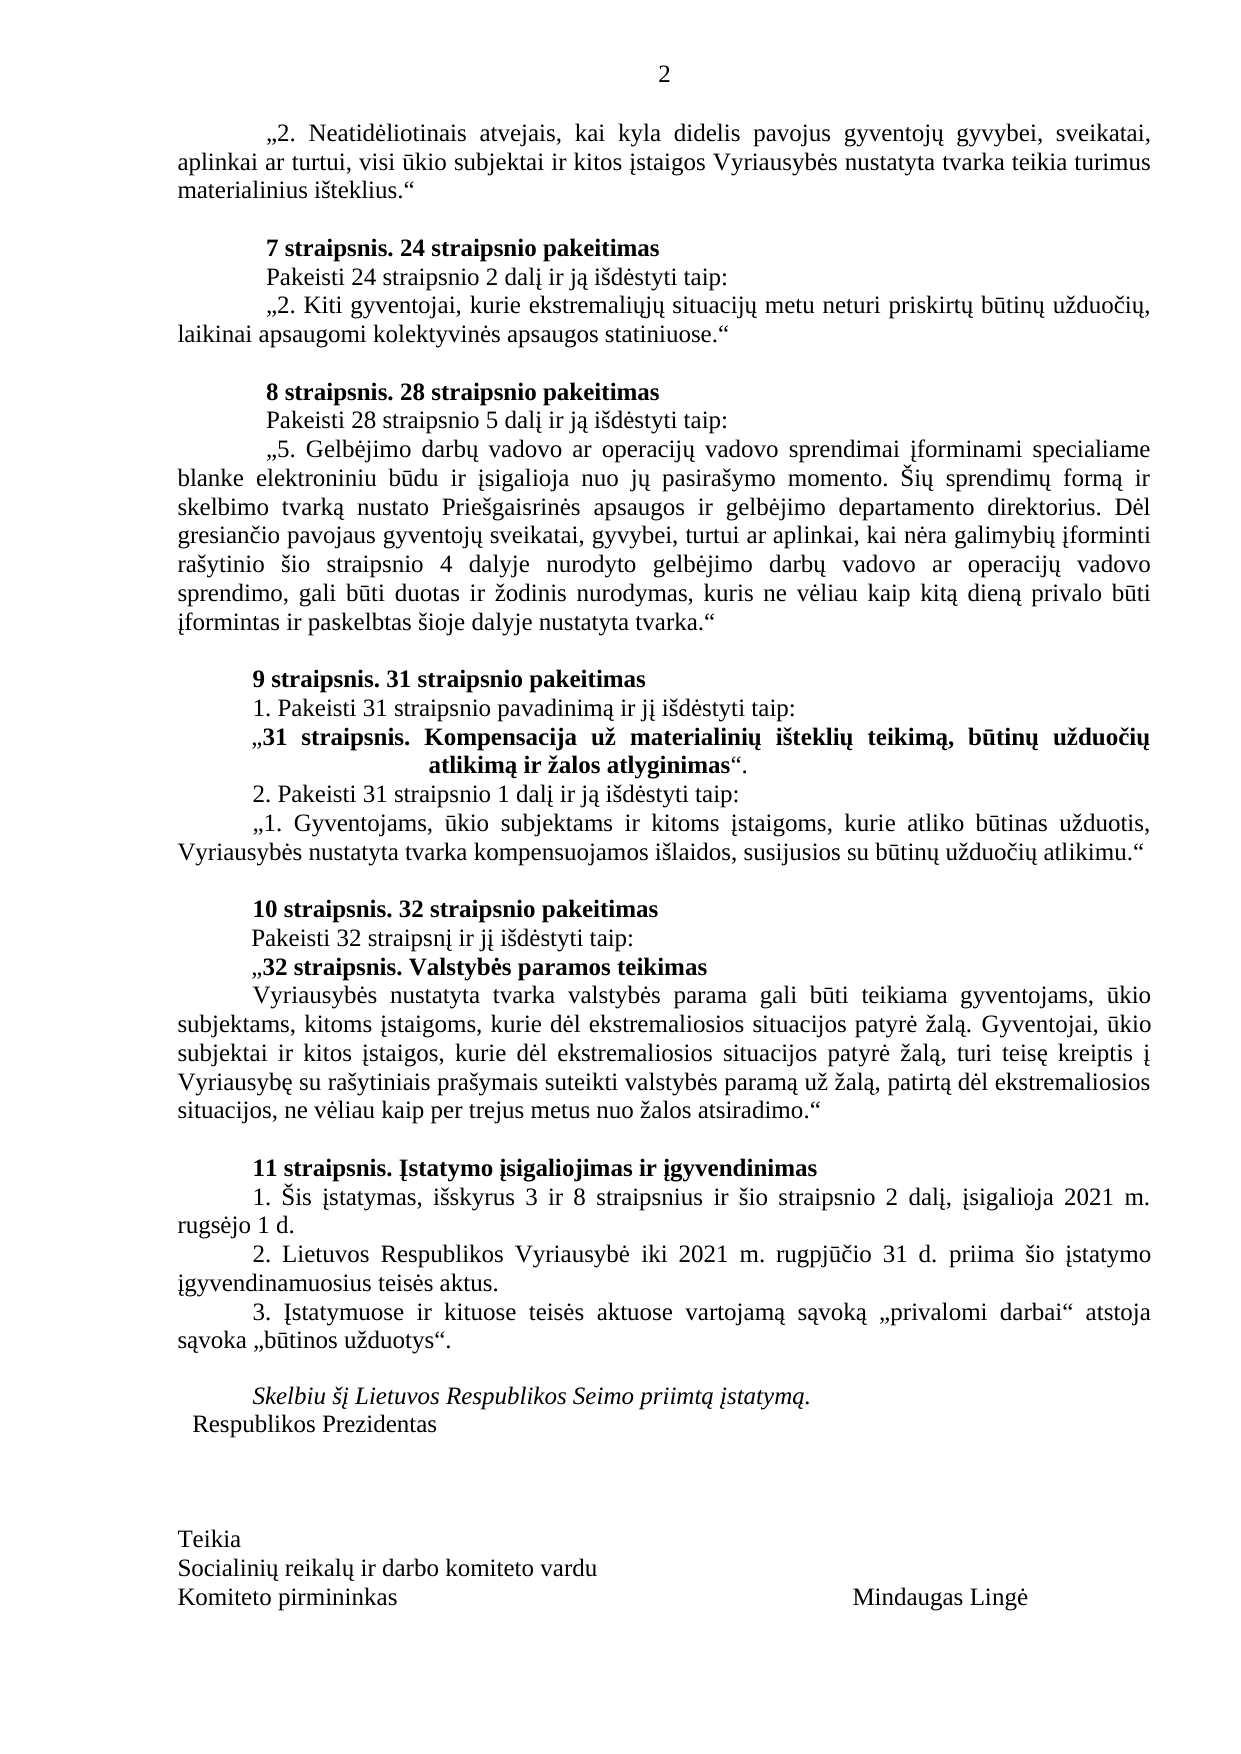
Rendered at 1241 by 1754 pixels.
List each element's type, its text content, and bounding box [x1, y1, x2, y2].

text „1. Gyventojams, ūkio subjektams ir kitoms įstaigoms, kurie atliko būtinas užduotis, Vyriausybės nustatyta tvarka kompensuojamos išlaidos, susijusios su būtinų užduočių atlikimu.“ [177, 808, 1152, 866]
text 3. Įstatymuose ir kituose teisės aktuose vartojamą sąvoką „privalomi darbai“ atstoja sąvoka „būtinos užduotys“. [177, 1297, 1152, 1354]
text „2. Neatidėliotinais atvejais, kai kyla didelis pavojus gyventojų gyvybei, sveikatai, aplinkai ar turtui, visi ūkio subjektai ir kitos įstaigos Vyriausybės nustatyta tvarka teikia turimus materialinius išteklius.“ [177, 118, 1152, 204]
text Teikia [177, 1524, 1152, 1553]
text Komiteto pirmininkas Mindaugas Lingė [177, 1582, 1149, 1611]
text Socialinių reikalų ir darbo komiteto vardu [177, 1553, 1152, 1582]
text Respublikos Prezidentas [177, 1409, 1149, 1438]
text „2. Kiti gyventojai, kurie ekstremaliųjų situacijų metu neturi priskirtų būtinų užduočių, laikinai apsaugomi kolektyvinės apsaugos statiniuose.“ [177, 291, 1152, 348]
list 2. Pakeisti 31 straipsnio 1 dalį ir ją išdėstyti taip: [177, 779, 1152, 808]
text Pakeisti 32 straipsnį ir jį išdėstyti taip: [177, 923, 1152, 952]
list 11 straipsnis. Įstatymo įsigaliojimas ir įgyvendinimas [177, 1153, 1152, 1182]
text 8 straipsnis. 28 straipsnio pakeitimas [177, 377, 1152, 406]
list 1. Pakeisti 31 straipsnio pavadinimą ir jį išdėstyti taip: [177, 693, 1152, 722]
text Vyriausybės nustatyta tvarka valstybės parama gali būti teikiama gyventojams, ūkio subjektams, kitoms įstaigoms, kurie dėl ekstremaliosios situacijos patyrė žalą. Gyventojai, ūkio subjektai ir kitos įstaigos, kurie dėl ekstremaliosios situacijos patyrė žalą, turi teisę kreiptis į Vyriausybę su rašytiniais prašymais suteikti valstybės paramą už žalą, patirtą dėl ekstremaliosios situacijos, ne vėliau kaip per trejus metus nuo žalos atsiradimo.“ [177, 981, 1152, 1124]
text „5. Gelbėjimo darbų vadovo ar operacijų vadovo sprendimai įforminami specialiame blanke elektroniniu būdu ir įsigalioja nuo jų pasirašymo momento. Šių sprendimų formą ir skelbimo tvarką nustato Priešgaisrinės apsaugos ir gelbėjimo departamento direktorius. Dėl gresiančio pavojaus gyventojų sveikatai, gyvybei, turtui ar aplinkai, kai nėra galimybių įforminti rašytinio šio straipsnio 4 dalyje nurodyto gelbėjimo darbų vadovo ar operacijų vadovo sprendimo, gali būti duotas ir žodinis nurodymas, kuris ne vėliau kaip kitą dieną privalo būti įformintas ir paskelbtas šioje dalyje nustatyta tvarka.“ [177, 434, 1152, 636]
text „31 straipsnis. Kompensacija už materialinių išteklių teikimą, būtinų užduočių atlikimą ir žalos atlyginimas“. [251, 722, 1152, 779]
text „32 straipsnis. Valstybės paramos teikimas [177, 952, 1152, 981]
text Pakeisti 24 straipsnio 2 dalį ir ją išdėstyti taip: [177, 262, 1152, 291]
text 7 straipsnis. 24 straipsnio pakeitimas [177, 233, 1152, 262]
list 1. Šis įstatymas, išskyrus 3 ir 8 straipsnius ir šio straipsnio 2 dalį, įsigalioja 2021 m. rugsėjo 1 d. [177, 1182, 1152, 1239]
text 2. Lietuvos Respublikos Vyriausybė iki 2021 m. rugpjūčio 31 d. priima šio įstatymo įgyvendinamuosius teisės aktus. [177, 1239, 1152, 1297]
list 9 straipsnis. 31 straipsnio pakeitimas [177, 664, 1152, 693]
text Pakeisti 28 straipsnio 5 dalį ir ją išdėstyti taip: [177, 406, 1152, 434]
list 10 straipsnis. 32 straipsnio pakeitimas [177, 894, 1152, 923]
text Skelbiu šį Lietuvos Respublikos Seimo priimtą įstatymą. [177, 1381, 1149, 1409]
